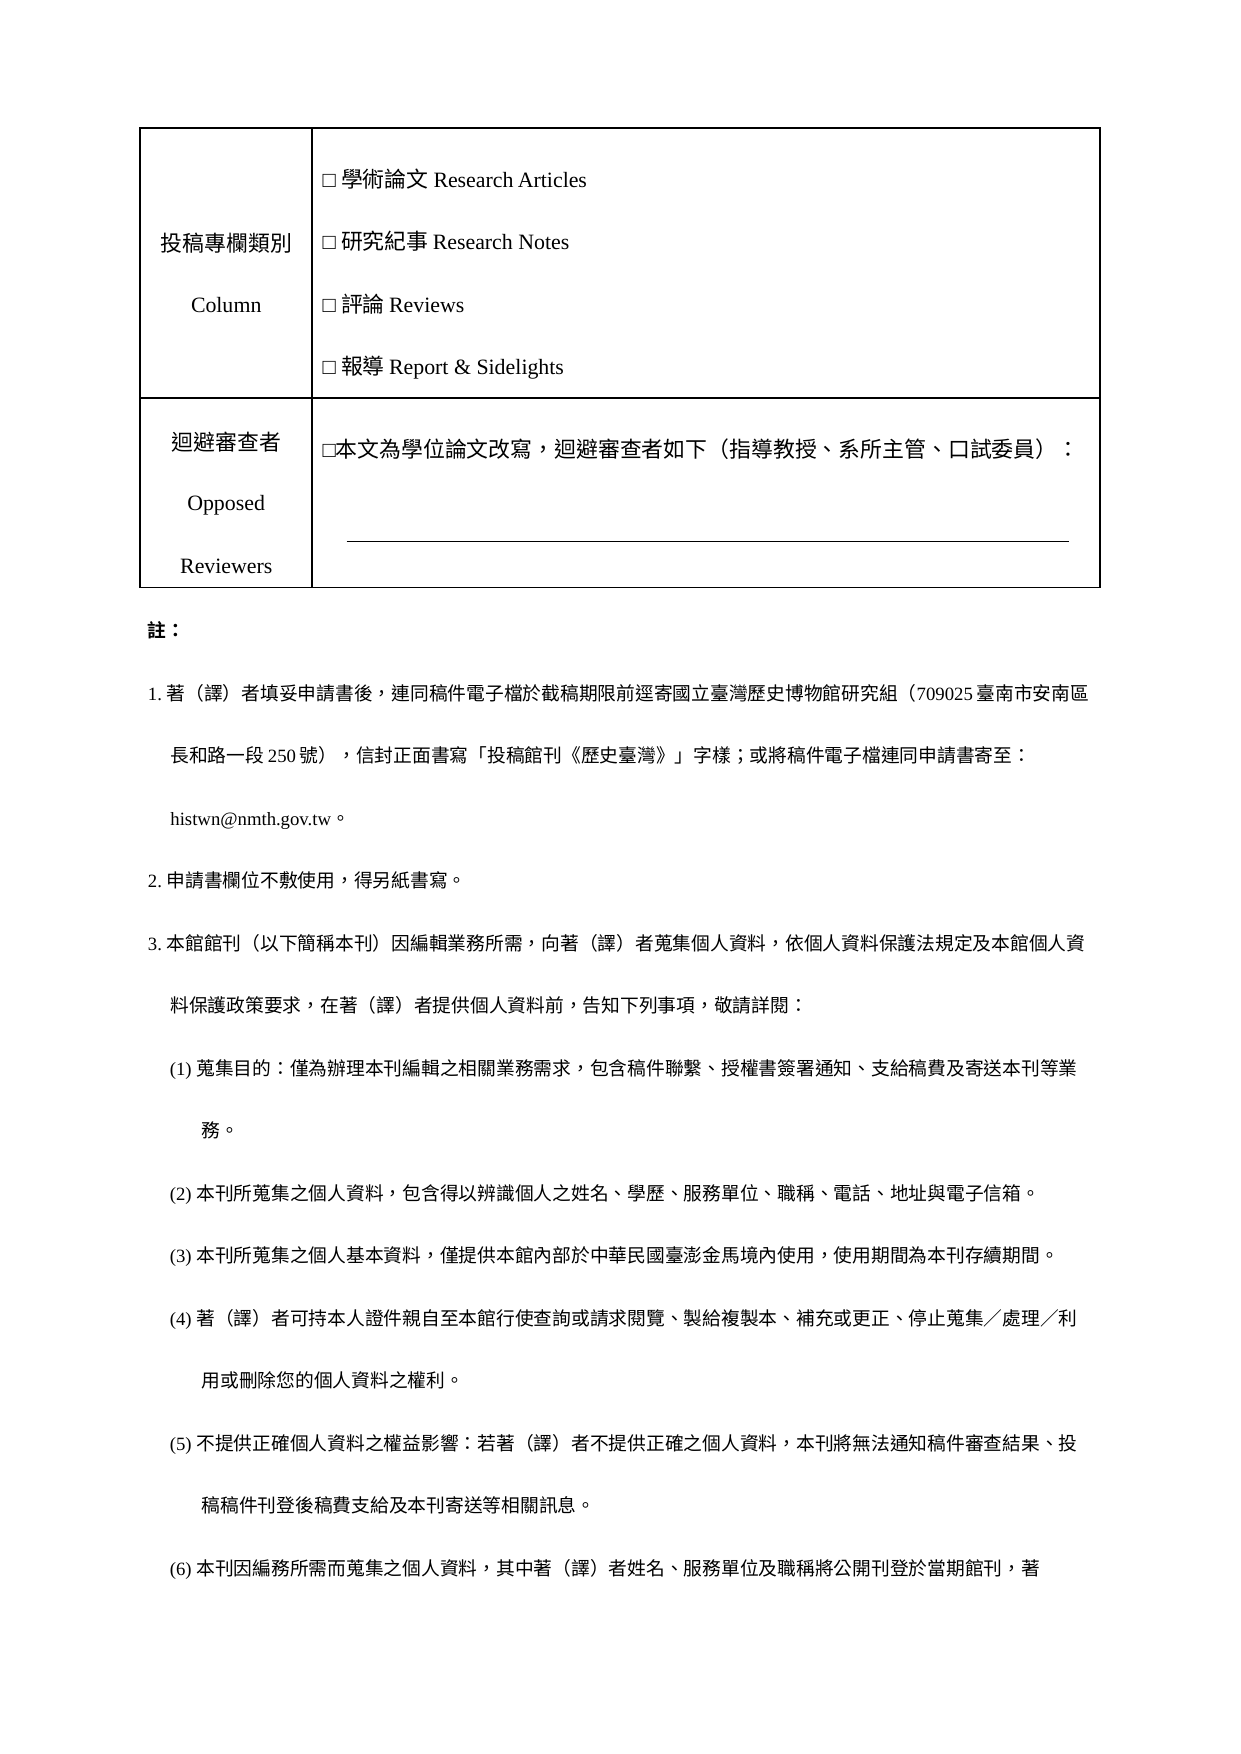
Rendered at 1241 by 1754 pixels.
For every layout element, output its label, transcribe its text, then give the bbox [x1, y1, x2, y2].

text (6) 本刊因編務所需而蒐集之個人資料，其中著（譯）者姓名、服務單位及職稱將公開刊登於當期館刊，著 [169, 1525, 1092, 1588]
text (1) 蒐集目的：僅為辦理本刊編輯之相關業務需求，包含稿件聯繫、授權書簽署通知、支給稿費及寄送本刊等業務。 [169, 1025, 1092, 1150]
text (4) 著（譯）者可持本人證件親自至本館行使查詢或請求閱覽、製給複製本、補充或更正、停止蒐集／處理／利用或刪除您的個人資料之權利。 [169, 1275, 1092, 1400]
text (2) 本刊所蒐集之個人資料，包含得以辨識個人之姓名、學歷、服務單位、職稱、電話、地址與電子信箱。 [169, 1150, 1092, 1213]
table_cell □ 學術論文 Research Articles □ 研究紀事Research Notes □ 評論Reviews □ 報導Report & Sidelights [313, 129, 1099, 397]
table_cell □本文為學位論文改寫，迴避審查者如下（指導教授、系所主管、口試委員）： [313, 399, 1099, 586]
text (3) 本刊所蒐集之個人基本資料，僅提供本館內部於中華民國臺澎金馬境內使用，使用期間為本刊存續期間。 [169, 1213, 1092, 1275]
text 2. 申請書欄位不敷使用，得另紙書寫。 [148, 838, 1092, 900]
table_cell 迴避審查者 Opposed Reviewers [141, 399, 311, 586]
text 3. 本館館刊（以下簡稱本刊）因編輯業務所需，向著（譯）者蒐集個人資料，依個人資料保護法規定及本館個人資料保護政策要求，在著（譯）者提供個人資料前，告知下列事項，敬請詳閱： [148, 900, 1092, 1025]
text 註： [148, 588, 1092, 650]
table_cell 投稿專欄類別Column [141, 129, 311, 397]
text (5) 不提供正確個人資料之權益影響：若著（譯）者不提供正確之個人資料，本刊將無法通知稿件審查結果、投稿稿件刊登後稿費支給及本刊寄送等相關訊息。 [169, 1400, 1092, 1525]
text 1. 著（譯）者填妥申請書後，連同稿件電子檔於截稿期限前逕寄國立臺灣歷史博物館研究組（709025臺南市安南區長和路一段250號），信封正面書寫「投稿館刊《歷史臺灣》」字樣；或將稿件電子檔連同申請書寄至：histwn@nmth.gov.tw。 [148, 650, 1092, 838]
